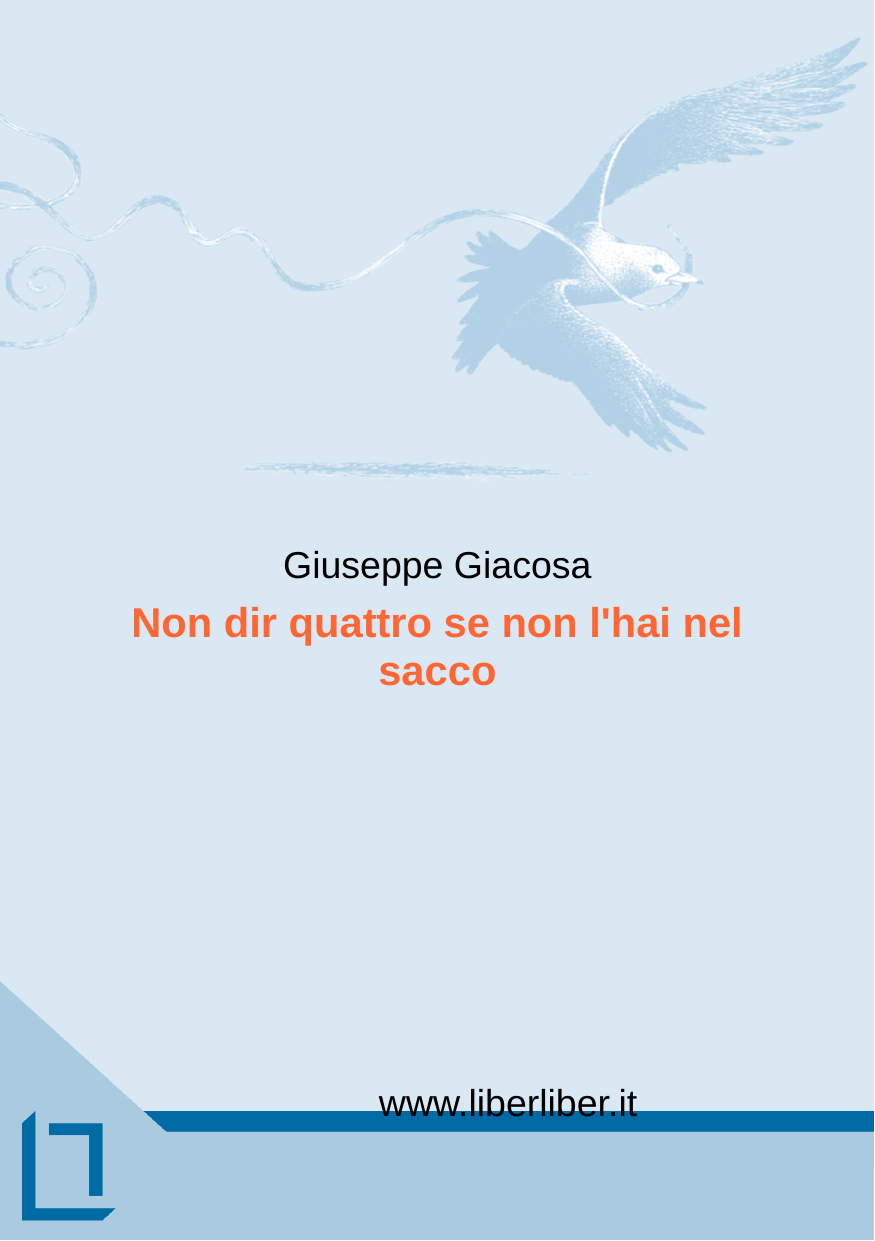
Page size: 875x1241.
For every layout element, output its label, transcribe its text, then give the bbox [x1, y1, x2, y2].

text Non dir quattro se non l'hai nel sacco [94, 598, 779, 694]
picture [0, 0, 874, 1241]
text www.liberliber.it [331, 1081, 685, 1124]
text Giuseppe Giacosa [94, 543, 779, 586]
